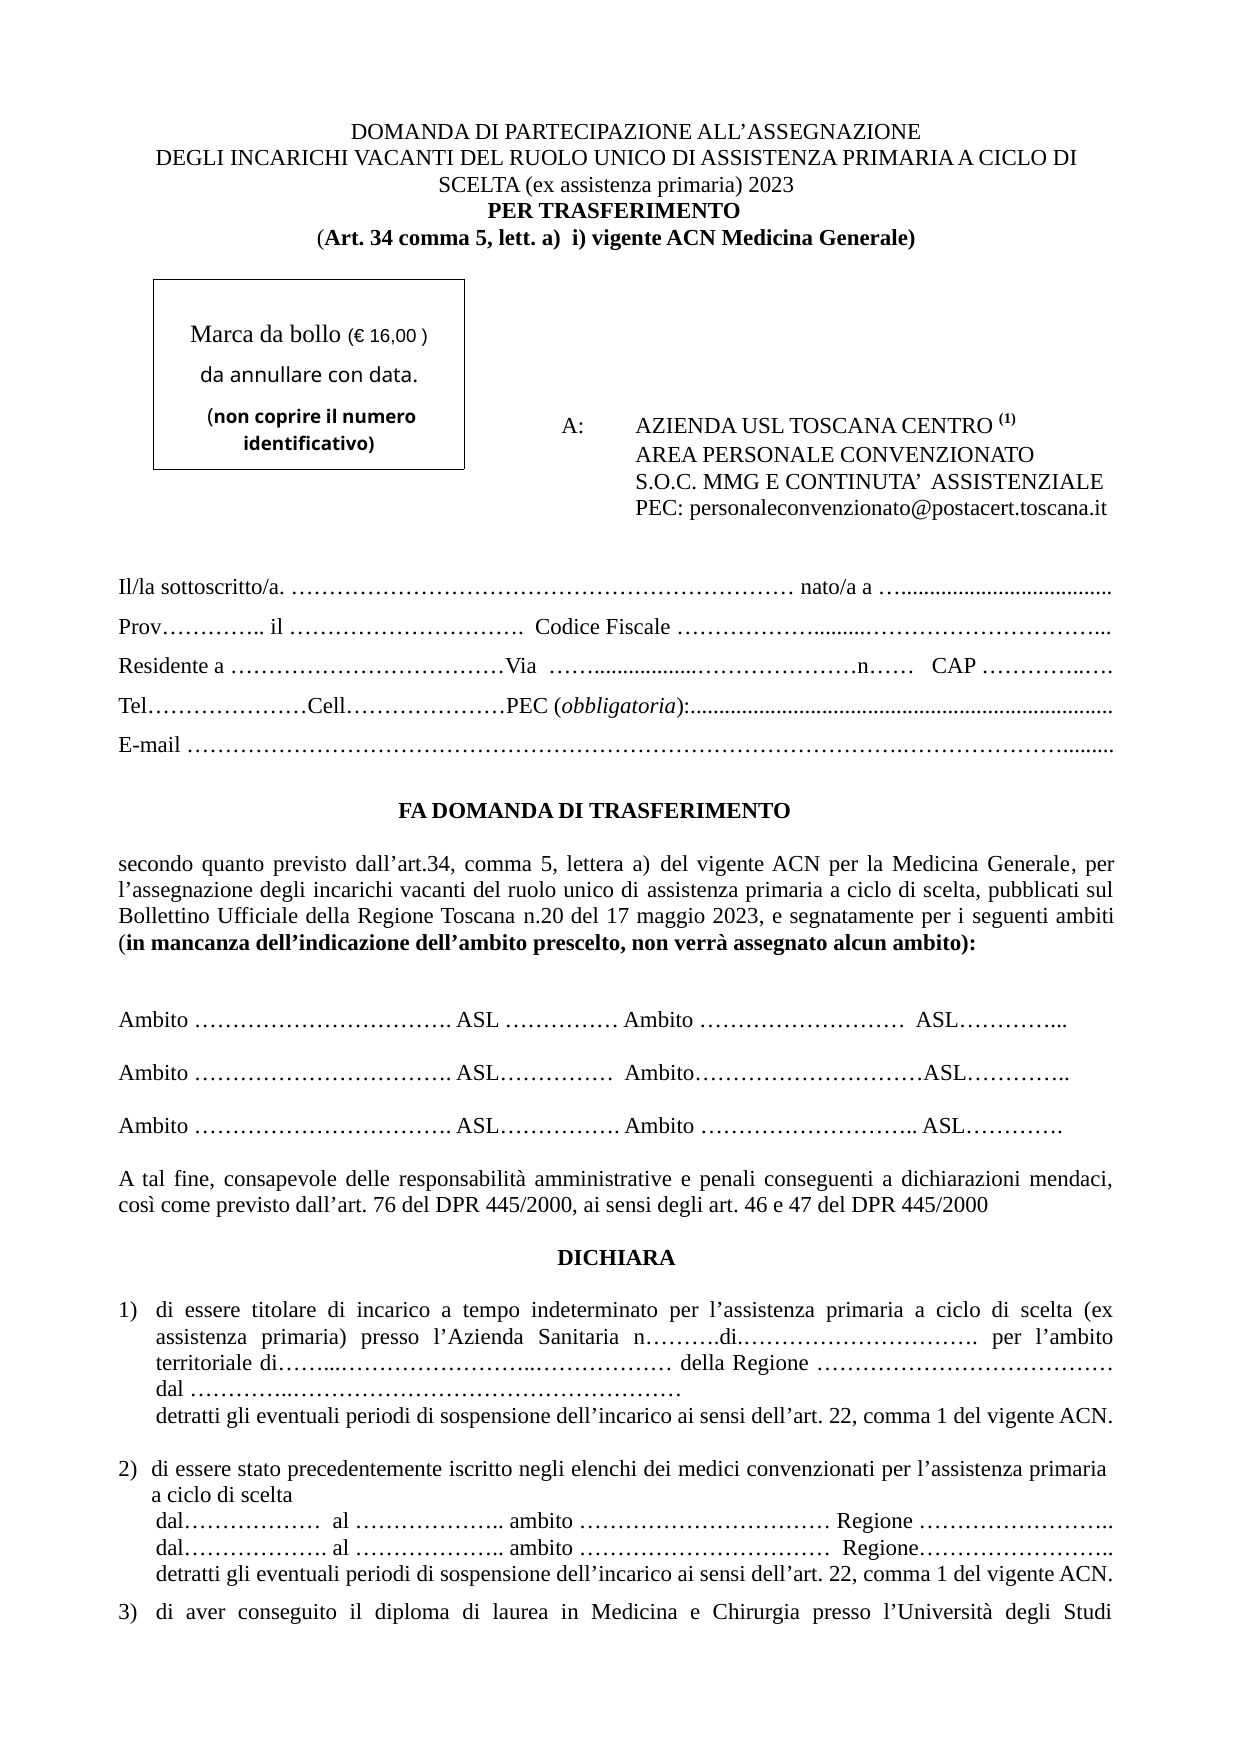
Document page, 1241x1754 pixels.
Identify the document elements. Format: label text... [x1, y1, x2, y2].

text Residente a ………………………………Via ……..................…………………n…… CAP …………..…. Tel…………………Cell…………………PEC (obbligatoria):.......................................................................... [118, 652, 1114, 718]
text detratti gli eventuali periodi di sospensione dell’incarico ai sensi dell’art. 22, comma 1 del vigente ACN. [118, 1560, 1114, 1586]
text [118, 410, 153, 468]
list da annullare con data. [162, 360, 455, 389]
list Marca da bollo (€ 16,00 ) [162, 319, 455, 348]
text Il/la sottoscritto/a. ………………………………………………………… nato/a a …..................................... [118, 573, 1114, 600]
subtitle E-mail ………………………………………………………………………………….…………………......... [118, 731, 1114, 758]
text PEC: personaleconvenzionato@postacert.toscana.it [118, 494, 1122, 521]
text 3) di aver conseguito il diploma di laurea in Medicina e Chirurgia presso l’Università degli Studi [118, 1598, 1114, 1624]
list DOMANDA DI PARTECIPAZIONE ALL’ASSEGNAZIONE [118, 118, 1122, 144]
text secondo quanto previsto dall’art.34, comma 5, lettera a) del vigente ACN per la Medicina Generale, per l’assegnazione degli incarichi vacanti del ruolo unico di assistenza primaria a ciclo di scelta, pubblicati sul Bollettino Ufficiale della Regione Toscana n.20 del 17 maggio 2023, e segnatamente per i seguenti ambiti (in mancanza dell’indicazione dell’ambito prescelto, non verrà assegnato alcun ambito): [118, 850, 1114, 955]
text FA DOMANDA DI TRASFERIMENTO [118, 797, 1114, 823]
text detratti gli eventuali periodi di sospensione dell’incarico ai sensi dell’art. 22, comma 1 del vigente ACN. [118, 1402, 1114, 1428]
text A tal fine, consapevole delle responsabilità amministrative e penali conseguenti a dichiarazioni mendaci, così come previsto dall’art. 76 del DPR 445/2000, ai sensi degli art. 46 e 47 del DPR 445/2000 [118, 1165, 1114, 1217]
text dal……………… al ……………….. ambito …………………………… Regione …………………….. [156, 1507, 1114, 1534]
subtitle PER TRASFERIMENTO [118, 197, 1114, 223]
text dal………………. al ……………….. ambito …………………………… Regione…………………….. [156, 1534, 1114, 1560]
text Prov………….. il …………………………. Codice Fiscale ……………….........…………………………... [118, 613, 1114, 639]
subtitle (Art. 34 comma 5, lett. a) i) vigente ACN Medicina Generale) [118, 223, 1114, 250]
subtitle DEGLI INCARICHI VACANTI DEL RUOLO UNICO DI ASSISTENZA PRIMARIA A CICLO DI SCELTA (ex assistenza primaria) 2023 [118, 144, 1114, 197]
subtitle Ambito ……………………………. ASL …………… Ambito ……………………… ASL…………... [118, 1007, 1114, 1033]
list (non coprire il numero identificativo) [162, 401, 455, 455]
text DICHIARA [118, 1244, 1114, 1270]
text 1) di essere titolare di incarico a tempo indeterminato per l’assistenza primaria a ciclo di scelta (ex assistenza primaria) presso l’Azienda Sanitaria n……….di.…………………………. per l’ambito territoriale di……...……………………..……………… della Regione ………………………………… dal …………..…………………………………………… [118, 1296, 1114, 1402]
text S.O.C. MMG e continuta’ assistenziale [118, 468, 1122, 494]
subtitle Ambito ……………………………. ASL……………. Ambito ……………………….. ASL…………. [118, 1112, 1114, 1138]
text 2) di essere stato precedentemente iscritto negli elenchi dei medici convenzionati per l’assistenza primaria a ciclo di scelta [118, 1454, 1114, 1507]
text A: AZIENDA USL TOSCANA CENTRO (1) Area Personale Convenzionato [465, 410, 1122, 468]
subtitle Ambito ……………………………. ASL…………… Ambito…………………………ASL………….. [118, 1059, 1114, 1086]
